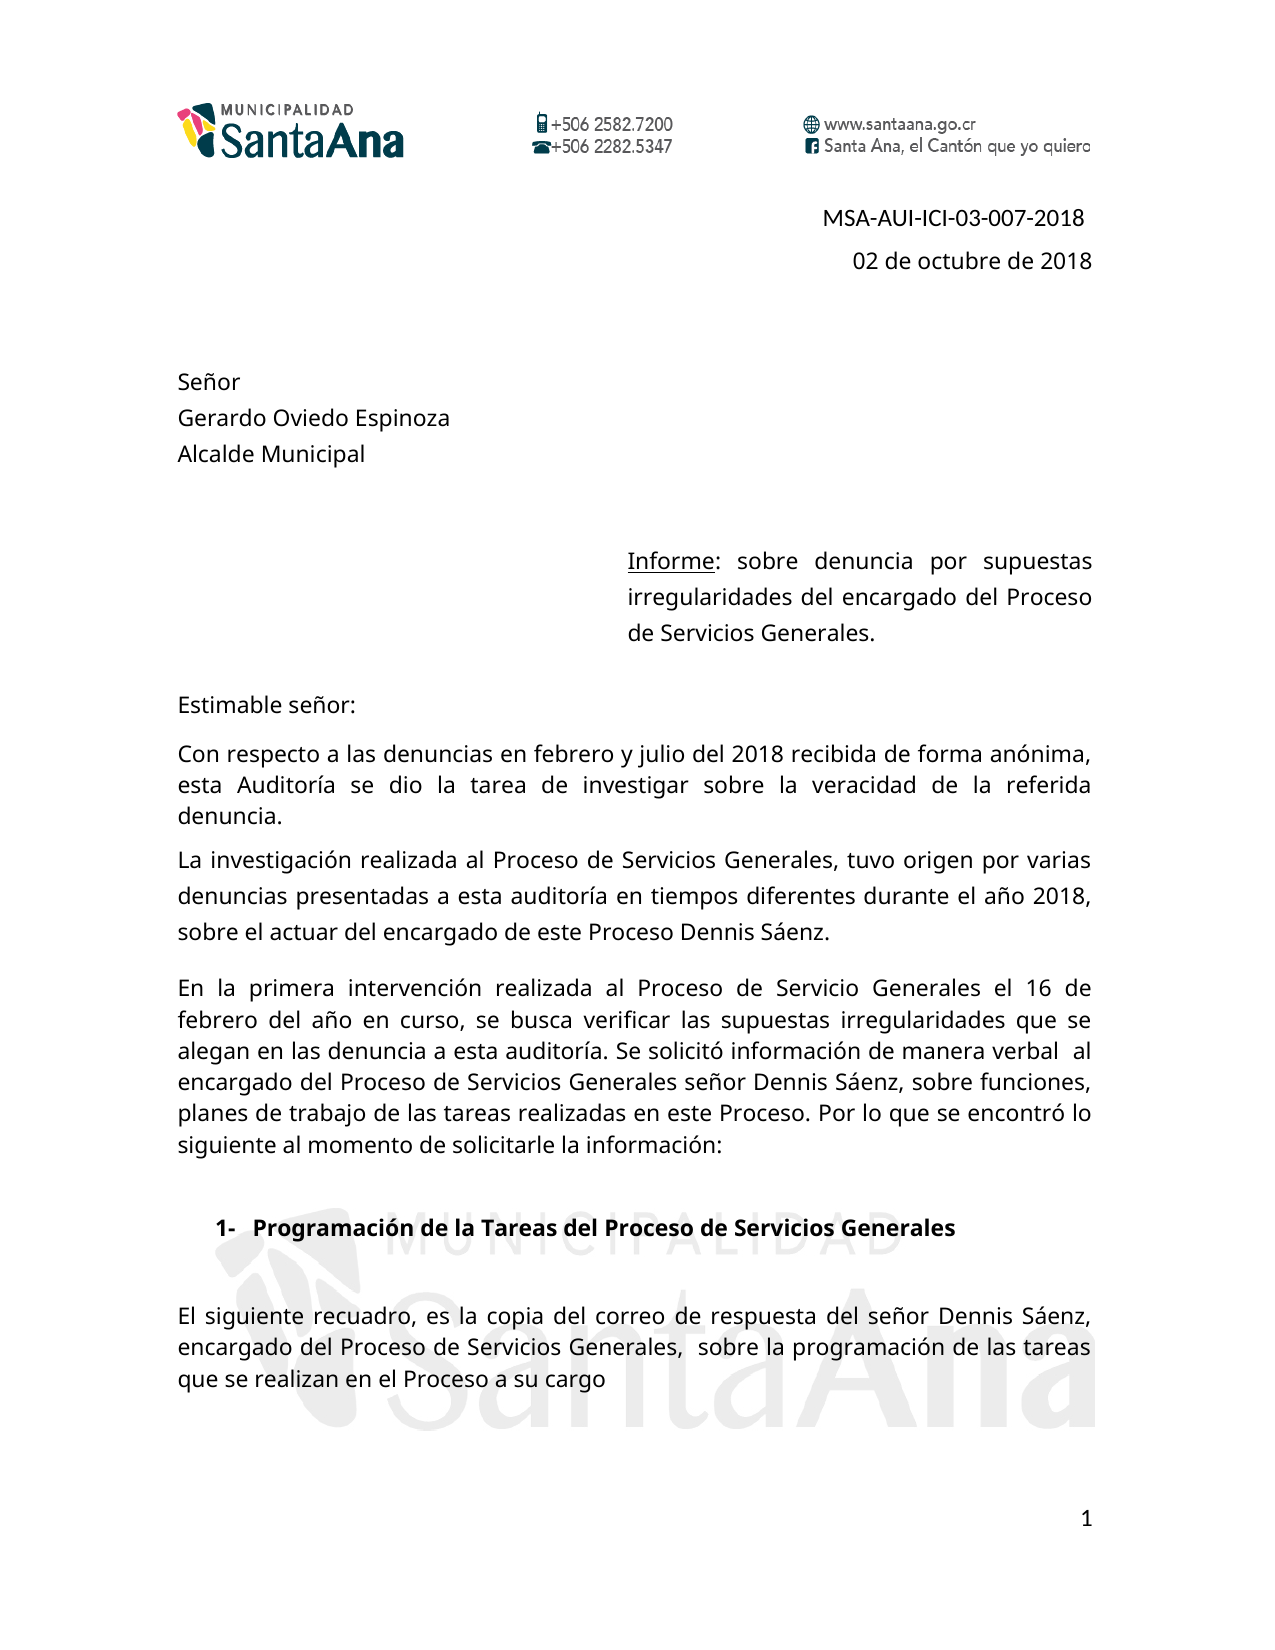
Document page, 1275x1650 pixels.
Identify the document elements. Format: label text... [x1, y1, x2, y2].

text Estimable señor: [177, 689, 1092, 720]
text Gerardo Oviedo Espinoza [177, 402, 1092, 433]
text MSA-AUI-ICI-03-007-2018 [777, 202, 1092, 233]
text En la primera intervención realizada al Proceso de Servicio Generales el 16 de febrero del año en curso, se busca verificar las supuestas irregularidades que se alegan en las denuncia a esta auditoría. Se solicitó información de manera verbal al encargado del Proceso de Servicios Generales señor Dennis Sáenz, sobre funciones, planes de trabajo de las tareas realizadas en este Proceso. Por lo que se encontró lo siguiente al momento de solicitarle la información: [177, 972, 1092, 1160]
text La investigación realizada al Proceso de Servicios Generales, tuvo origen por varias denuncias presentadas a esta auditoría en tiempos diferentes durante el año 2018, sobre el actuar del encargado de este Proceso Dennis Sáenz. [177, 844, 1092, 947]
text Con respecto a las denuncias en febrero y julio del 2018 recibida de forma anónima, esta Auditoría se dio la tarea de investigar sobre la veracidad de la referida denuncia. [177, 737, 1092, 831]
text Alcalde Municipal [177, 437, 1092, 469]
text Señor [177, 366, 1092, 397]
text 02 de octubre de 2018 [177, 245, 1092, 277]
text Informe: sobre denuncia por supuestas irregularidades del encargado del Proceso de Servicios Generales. [627, 545, 1092, 648]
